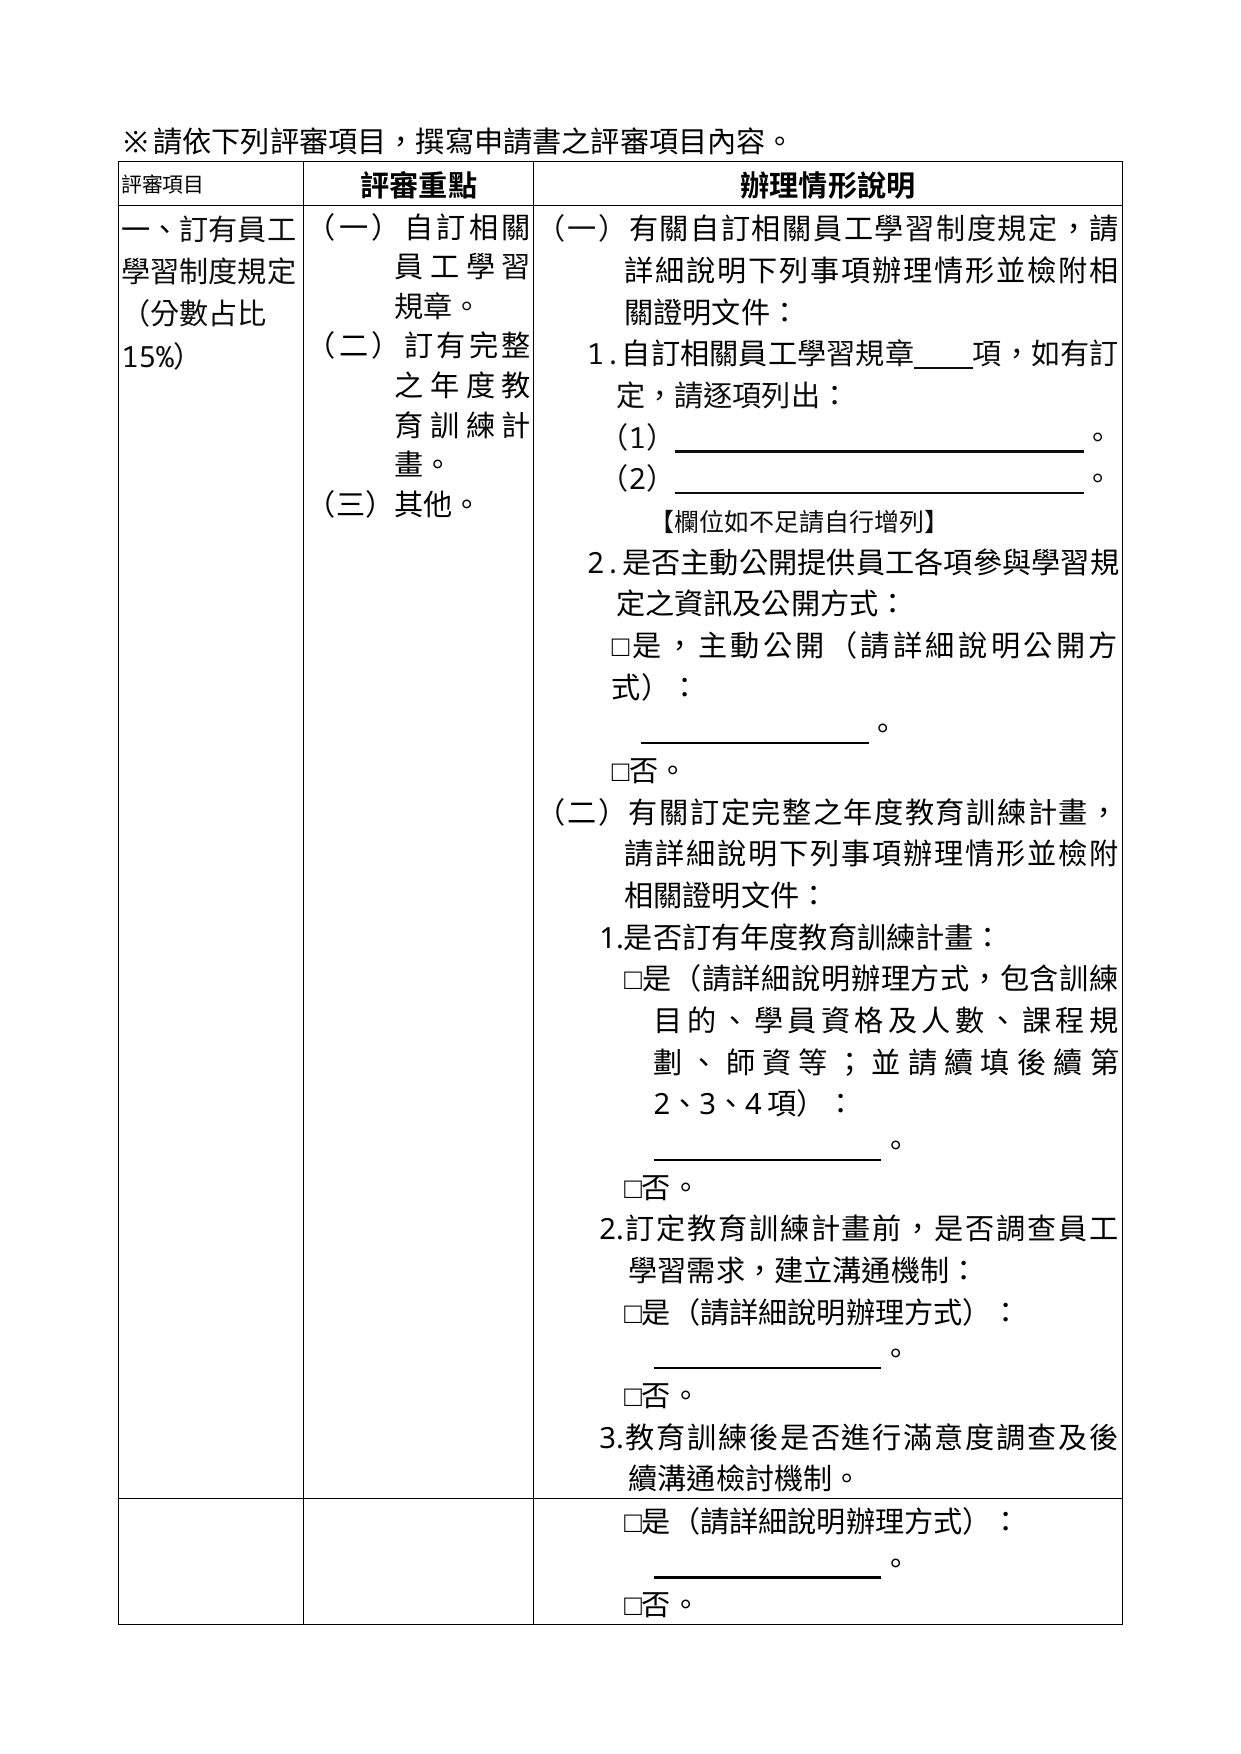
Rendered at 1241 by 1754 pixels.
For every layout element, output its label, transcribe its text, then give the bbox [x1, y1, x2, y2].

table_cell （一）自訂相關員工學習規章。 （二）訂有完整之年度教育訓練計畫。 （三）其他。 [304, 206, 533, 1498]
table_cell □是（請詳細說明辦理方式）： 。 □否。 [534, 1499, 1122, 1624]
table_cell 一、訂有員工學習制度規定（分數占比15%） [119, 206, 303, 1498]
table_header 辦理情形說明 [534, 162, 1122, 205]
text ※請依下列評審項目，撰寫申請書之評審項目內容。 [118, 118, 1122, 161]
table_cell （一）有關自訂相關員工學習制度規定，請詳細說明下列事項辦理情形並檢附相關證明文件： 1.自訂相關員工學習規章 項，如有訂定，請逐項列出： （1） 。 （2） 。 【欄位如不足請自行增列】 2.是否主動公開提供員工各項參與學習規定之資訊及公開方式： □是，主動公開（請詳細說明公開方式）： 。 □否。 （二）有關訂定完整之年度教育訓練計畫，請詳細說明下列事項辦理情形並檢附相關證明文件： 1.是否訂有年度教育訓練計畫： □是（請詳細說明辦理方式，包含訓練目的、學員資格及人數、課程規劃、師資等；並請續填後續第2、3、4項）： 。 □否。 2.訂定教育訓練計畫前，是否調查員工學習需求，建立溝通機制： □是（請詳細說明辦理方式）： 。 □否。 3.教育訓練後是否進行滿意度調查及後續溝通檢討機制。 [534, 206, 1122, 1498]
table_header 評審重點 [304, 162, 533, 205]
table_cell [304, 1499, 533, 1624]
table_cell [119, 1499, 303, 1624]
table_header 評審項目 [119, 162, 303, 205]
